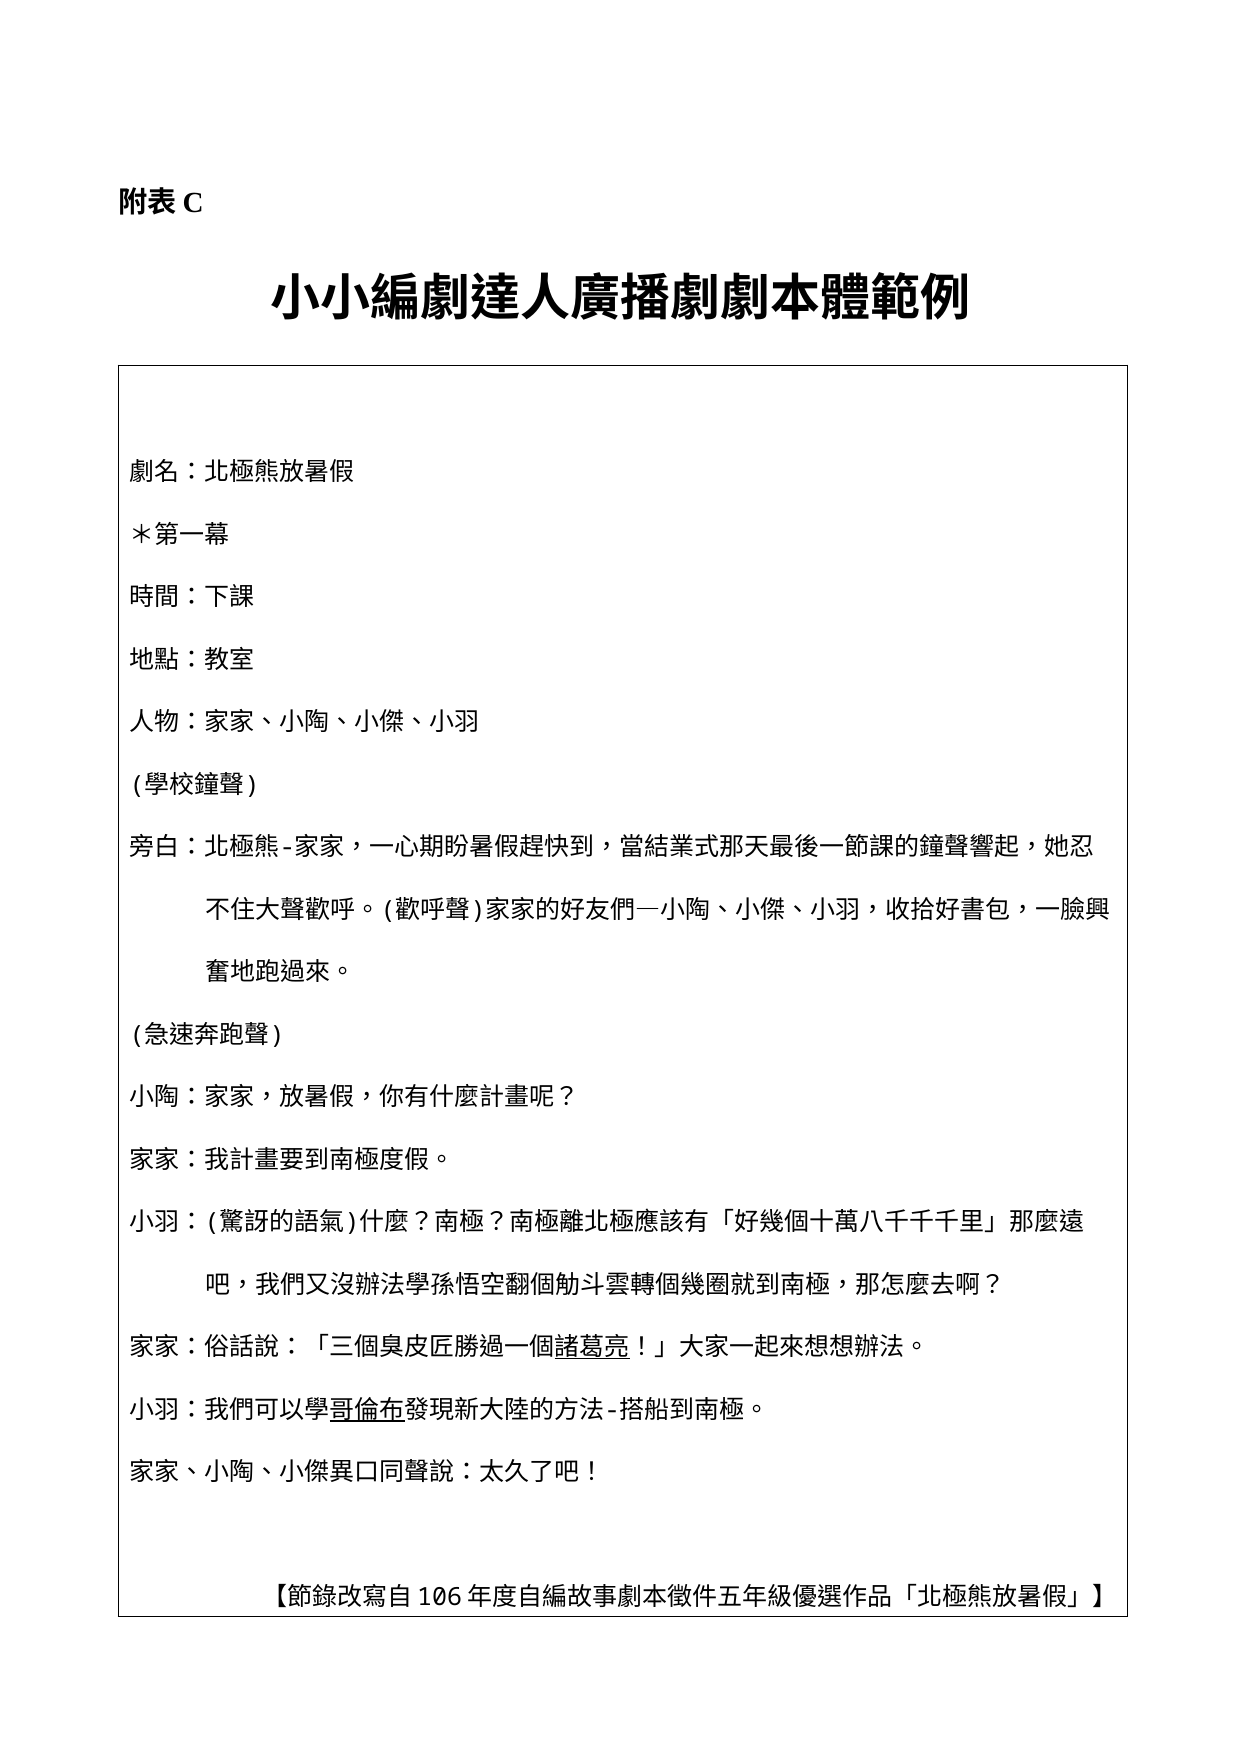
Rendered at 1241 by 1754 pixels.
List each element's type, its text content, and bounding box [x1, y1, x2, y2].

text 小小編劇達人廣播劇劇本體範例 [118, 221, 1122, 346]
text 附表C [118, 158, 1122, 221]
table_header 劇名：北極熊放暑假 ＊第一幕 時間：下課 地點：教室 人物：家家、小陶、小傑、小羽 (學校鐘聲) 旁白：北極熊-家家，一心期盼暑假趕快到，當結業式那天最後一節課的鐘聲響起，她忍不住大聲歡呼。(歡呼聲)家家的好友們—小陶、小傑、小羽，收拾好書包，一臉興奮地跑過來。 (急速奔跑聲) 小陶：家家，放暑假，你有什麼計畫呢？ 家家：我計畫要到南極度假。 小羽：(驚訝的語氣)什麼？南極？南極離北極應該有「好幾個十萬八千千千里」那麼遠吧，我們又沒辦法學孫悟空翻個觔斗雲轉個幾圈就到南極，那怎麼去啊？ 家家：俗話說：「三個臭皮匠勝過一個諸葛亮！」大家一起來想想辦法。 小羽：我們可以學哥倫布發現新大陸的方法-搭船到南極。 家家、小陶、小傑異口同聲說：太久了吧！ 【節錄改寫自106年度自編故事劇本徵件五年級優選作品「北極熊放暑假」】 [119, 366, 1127, 1616]
